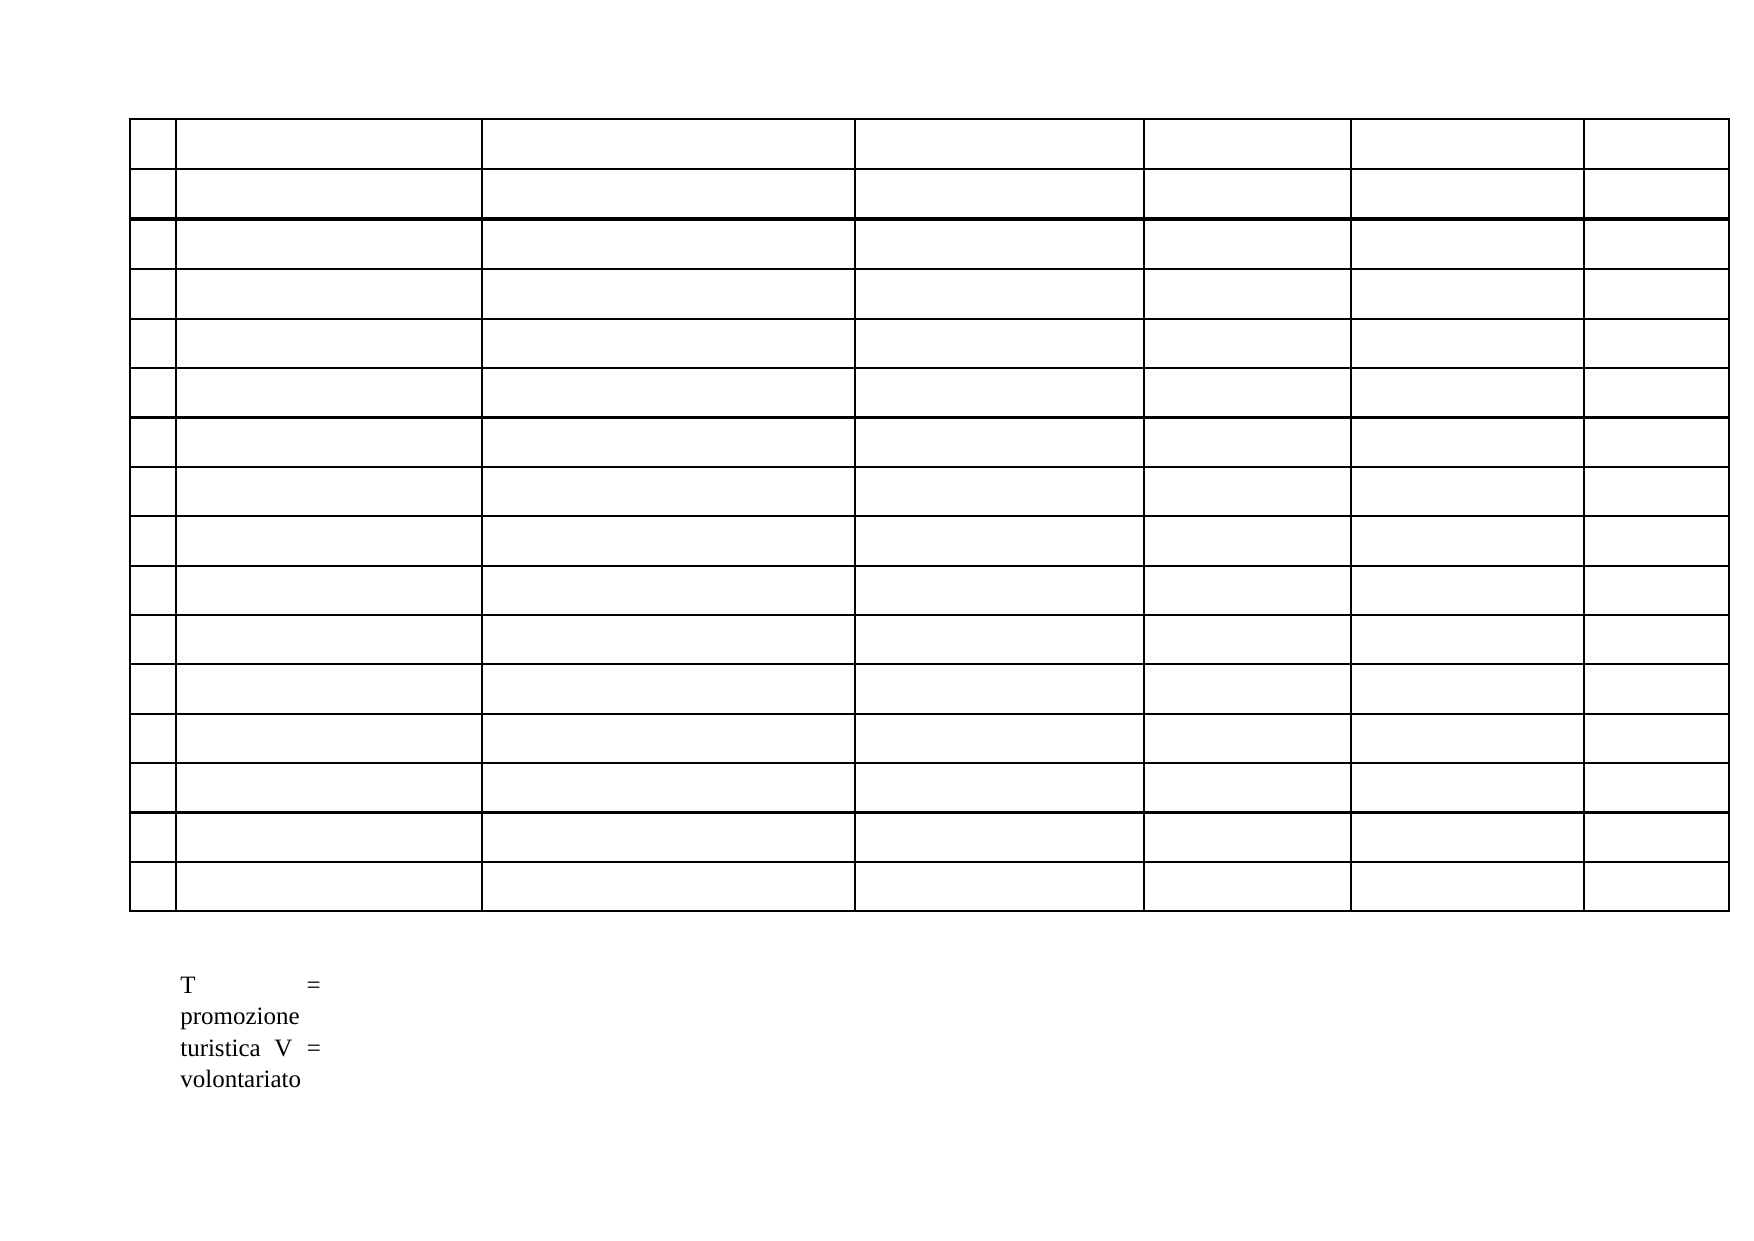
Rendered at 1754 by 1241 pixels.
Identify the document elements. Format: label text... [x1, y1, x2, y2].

table_cell [856, 616, 1143, 663]
table_cell [1352, 120, 1583, 167]
table_cell [131, 320, 175, 367]
table_cell [131, 665, 175, 713]
table_cell [1352, 814, 1583, 861]
table_cell [177, 764, 481, 811]
table_cell [1585, 517, 1728, 564]
table_cell [131, 814, 175, 861]
table_cell [131, 863, 175, 910]
table_cell [177, 419, 481, 466]
table_cell [1352, 369, 1583, 416]
table_cell [1352, 320, 1583, 367]
table_cell [483, 616, 854, 663]
table_cell [483, 863, 854, 910]
table_cell [1585, 567, 1728, 614]
table_cell [1352, 715, 1583, 762]
table_header [177, 221, 481, 268]
table_cell [131, 468, 175, 515]
table_cell [1352, 419, 1583, 466]
table_cell [1585, 814, 1728, 861]
table_cell [177, 814, 481, 861]
table_cell [483, 468, 854, 515]
table_cell [1585, 665, 1728, 713]
table_cell [1145, 170, 1350, 217]
table_cell [856, 814, 1143, 861]
table_cell [483, 567, 854, 614]
table_cell [1352, 764, 1583, 811]
table_cell [1585, 120, 1728, 167]
table_cell [483, 369, 854, 416]
table_header [1352, 221, 1583, 268]
table_cell [856, 270, 1143, 318]
table_cell [177, 863, 481, 910]
table_cell [177, 715, 481, 762]
table_header [483, 221, 854, 268]
table_cell [856, 120, 1143, 167]
table_cell [1145, 863, 1350, 910]
table_cell [131, 517, 175, 564]
table_cell [483, 170, 854, 217]
table_cell [856, 320, 1143, 367]
table_cell [1145, 270, 1350, 318]
table_cell [131, 764, 175, 811]
table_cell [1145, 616, 1350, 663]
table_cell [856, 567, 1143, 614]
table_cell [1145, 120, 1350, 167]
table_header [131, 221, 175, 268]
table_cell [1145, 665, 1350, 713]
table_cell [131, 170, 175, 217]
table_header [1585, 221, 1728, 268]
table_cell [177, 320, 481, 367]
table_cell [1585, 863, 1728, 910]
table_cell [1352, 863, 1583, 910]
table_cell [1585, 616, 1728, 663]
table_cell [177, 120, 481, 167]
table_cell [856, 468, 1143, 515]
table_cell [483, 419, 854, 466]
table_cell [483, 120, 854, 167]
table_cell [1585, 715, 1728, 762]
table_cell [856, 715, 1143, 762]
table_cell [856, 863, 1143, 910]
table_cell [483, 320, 854, 367]
table_cell [856, 665, 1143, 713]
table_cell [1145, 517, 1350, 564]
table_cell [177, 270, 481, 318]
table_cell [1585, 764, 1728, 811]
table_cell [1585, 369, 1728, 416]
table_cell [1352, 270, 1583, 318]
table_cell [1145, 764, 1350, 811]
table_cell [483, 764, 854, 811]
table_cell [1585, 320, 1728, 367]
table_cell [1352, 567, 1583, 614]
table_cell [131, 715, 175, 762]
table_cell [131, 567, 175, 614]
table_cell [177, 369, 481, 416]
text T = promozione turistica V = volontariato [180, 970, 321, 1093]
table_cell [856, 517, 1143, 564]
table_cell [177, 616, 481, 663]
table_cell [131, 419, 175, 466]
table_cell [1145, 567, 1350, 614]
table_cell [177, 517, 481, 564]
table_cell [483, 665, 854, 713]
table_cell [1352, 468, 1583, 515]
table_cell [1585, 419, 1728, 466]
table_cell [1585, 270, 1728, 318]
table_cell [177, 665, 481, 713]
table_header [1145, 221, 1350, 268]
table_cell [1145, 468, 1350, 515]
table_cell [1585, 170, 1728, 217]
table_cell [483, 270, 854, 318]
table_cell [1145, 715, 1350, 762]
table_cell [1145, 369, 1350, 416]
table_cell [177, 567, 481, 614]
table_cell [856, 369, 1143, 416]
table_cell [483, 517, 854, 564]
table_cell [177, 170, 481, 217]
table_cell [1145, 419, 1350, 466]
table_cell [1352, 665, 1583, 713]
table_cell [177, 468, 481, 515]
table_cell [856, 764, 1143, 811]
table_cell [1352, 170, 1583, 217]
table_cell [131, 270, 175, 318]
table_cell [131, 616, 175, 663]
table_cell [856, 170, 1143, 217]
table_cell [1352, 616, 1583, 663]
table_cell [856, 419, 1143, 466]
table_cell [131, 369, 175, 416]
table_header [856, 221, 1143, 268]
table_cell [1145, 814, 1350, 861]
table_cell [483, 715, 854, 762]
table_cell [1585, 468, 1728, 515]
table_cell [1352, 517, 1583, 564]
table_cell [483, 814, 854, 861]
table_cell [1145, 320, 1350, 367]
table_cell [131, 120, 175, 167]
